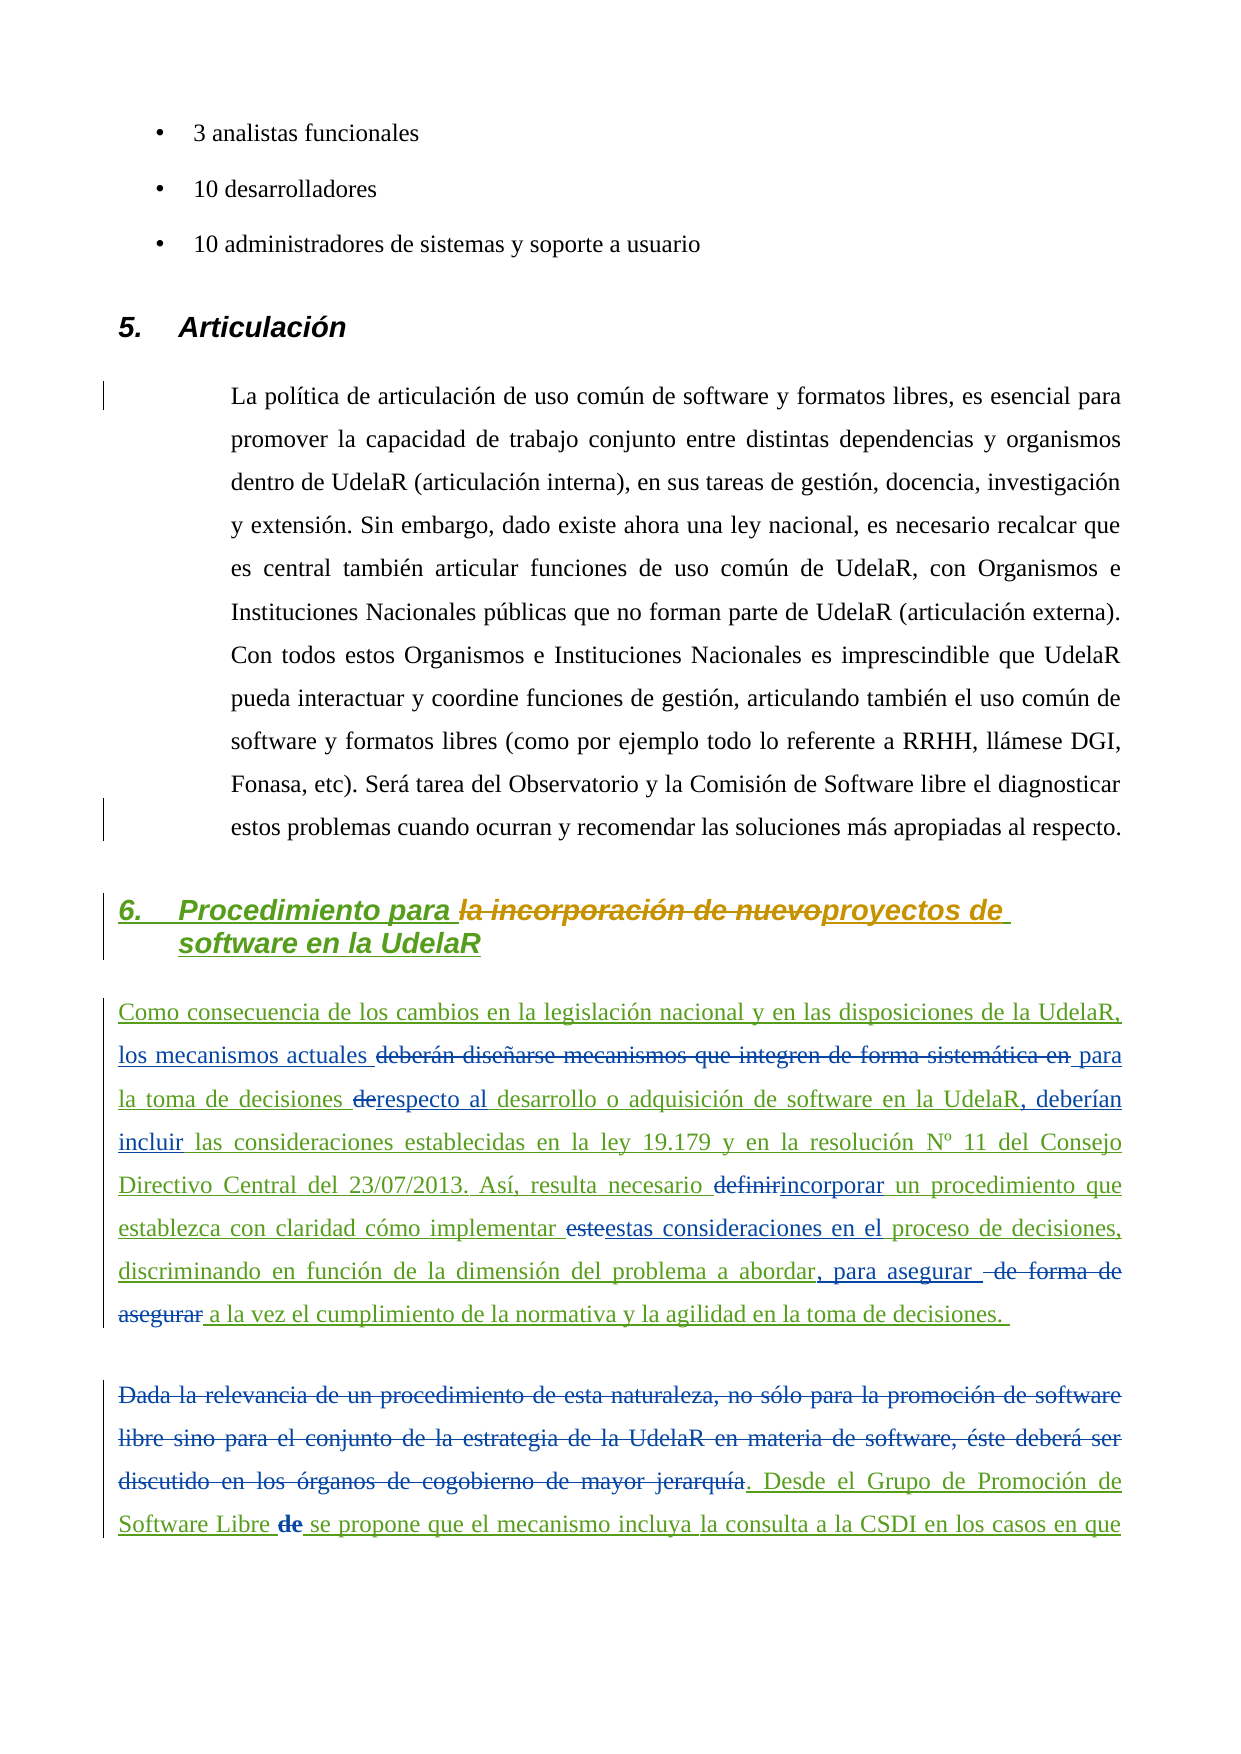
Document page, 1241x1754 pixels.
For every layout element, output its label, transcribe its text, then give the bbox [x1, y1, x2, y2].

text Como consecuencia de los cambios en la legislación nacional y en las disposiciones de la UdelaR, los mecanismos actuales para la toma de decisiones respecto al desarrollo o adquisición de software en la UdelaR, deberían incluir las consideraciones establecidas en la ley 19.179 y en la resolución Nº 11 del Consejo Directivo Central del 23/07/2013. Así, resulta necesario incorporar un procedimiento que establezca con claridad cómo implementar estas consideraciones en el proceso de decisiones, discriminando en función de la dimensión del problema a abordar, para asegurar a la vez el cumplimiento de la normativa y la agilidad en la toma de decisiones. [118, 1024, 1122, 1152]
text Como consecuencia de los cambios en la legislación nacional y en las disposiciones de la UdelaR, los mecanismos actuales para la toma de decisiones respecto al desarrollo o adquisición de software en la UdelaR, deberían incluir las consideraciones establecidas en la ley 19.179 y en la resolución Nº 11 del Consejo Directivo Central del 23/07/2013. Así, resulta necesario incorporar un procedimiento que establezca con claridad cómo implementar estas consideraciones en el proceso de decisiones, discriminando en función de la dimensión del problema a abordar, para asegurar a la vez el cumplimiento de la normativa y la agilidad en la toma de decisiones. [118, 1153, 1122, 1328]
list La política de articulación de uso común de software y formatos libres, es esencial para promover la capacidad de trabajo conjunto entre distintas dependencias y organismos dentro de UdelaR (articulación interna), en sus tareas de gestión, docencia, investigación y extensión. Sin embargo, dado existe ahora una ley nacional, es necesario recalcar que es central también articular funciones de uso común de UdelaR, con Organismos e Instituciones Nacionales públicas que no forman parte de UdelaR (articulación externa). Con todos estos Organismos e Instituciones Nacionales es imprescindible que UdelaR pueda interactuar y coordine funciones de gestión, articulando también el uso común de software y formatos libres (como por ejemplo todo lo referente a RRHH, llámese DGI, Fonasa, etc). Será tarea del Observatorio y la Comisión de Software libre el diagnosticar estos problemas cuando ocurran y recomendar las soluciones más apropiadas al respecto. [193, 381, 1122, 841]
subtitle Articulación [118, 310, 1122, 343]
list 10 desarrolladores [156, 174, 1122, 202]
text . Desde el Grupo de Promoción de Software Libre se propone que el mecanismo incluya la consulta a la CSDI en los casos en que se estime conveniente (por la envergadura del software o por su alcance), y ésta al Observatorio presentado en 2,1 para un asesoramiento específico en materia de software libre. Con estos insumos y otros que se generen durante las etapas de evaluación (por ejemplo de SeCIU, de otras Comisiones Sectoriales o de la COMAGA) las autoridades competentes podrán tomar una decisión que pondere adecuadamente todas las dimensiones del problema a abordar, en particular la de software libre. De esta forma, se establecería un marco claro de toma de decisiones que permitiría al CDC avanzar en los términos definidos por las resolución ya citada y la legislación nacional. [118, 1380, 1122, 1396]
text . Desde el Grupo de Promoción de Software Libre se propone que el mecanismo incluya la consulta a la CSDI en los casos en que se estime conveniente (por la envergadura del software o por su alcance), y ésta al Observatorio presentado en 2,1 para un asesoramiento específico en materia de software libre. Con estos insumos y otros que se generen durante las etapas de evaluación (por ejemplo de SeCIU, de otras Comisiones Sectoriales o de la COMAGA) las autoridades competentes podrán tomar una decisión que pondere adecuadamente todas las dimensiones del problema a abordar, en particular la de software libre. De esta forma, se establecería un marco claro de toma de decisiones que permitiría al CDC avanzar en los términos definidos por las resolución ya citada y la legislación nacional. [118, 1440, 1122, 1538]
subtitle Procedimiento para proyectos de software en la UdelaR [118, 893, 1122, 960]
text . Desde el Grupo de Promoción de Software Libre se propone que el mecanismo incluya la consulta a la CSDI en los casos en que se estime conveniente (por la envergadura del software o por su alcance), y ésta al Observatorio presentado en 2,1 para un asesoramiento específico en materia de software libre. Con estos insumos y otros que se generen durante las etapas de evaluación (por ejemplo de SeCIU, de otras Comisiones Sectoriales o de la COMAGA) las autoridades competentes podrán tomar una decisión que pondere adecuadamente todas las dimensiones del problema a abordar, en particular la de software libre. De esta forma, se establecería un marco claro de toma de decisiones que permitiría al CDC avanzar en los términos definidos por las resolución ya citada y la legislación nacional. [118, 1397, 1122, 1439]
text Como consecuencia de los cambios en la legislación nacional y en las disposiciones de la UdelaR, los mecanismos actuales para la toma de decisiones respecto al desarrollo o adquisición de software en la UdelaR, deberían incluir las consideraciones establecidas en la ley 19.179 y en la resolución Nº 11 del Consejo Directivo Central del 23/07/2013. Así, resulta necesario incorporar un procedimiento que establezca con claridad cómo implementar estas consideraciones en el proceso de decisiones, discriminando en función de la dimensión del problema a abordar, para asegurar a la vez el cumplimiento de la normativa y la agilidad en la toma de decisiones. [118, 997, 1122, 1022]
list 3 analistas funcionales [156, 118, 1122, 147]
list 10 administradores de sistemas y soporte a usuario [156, 229, 1122, 258]
